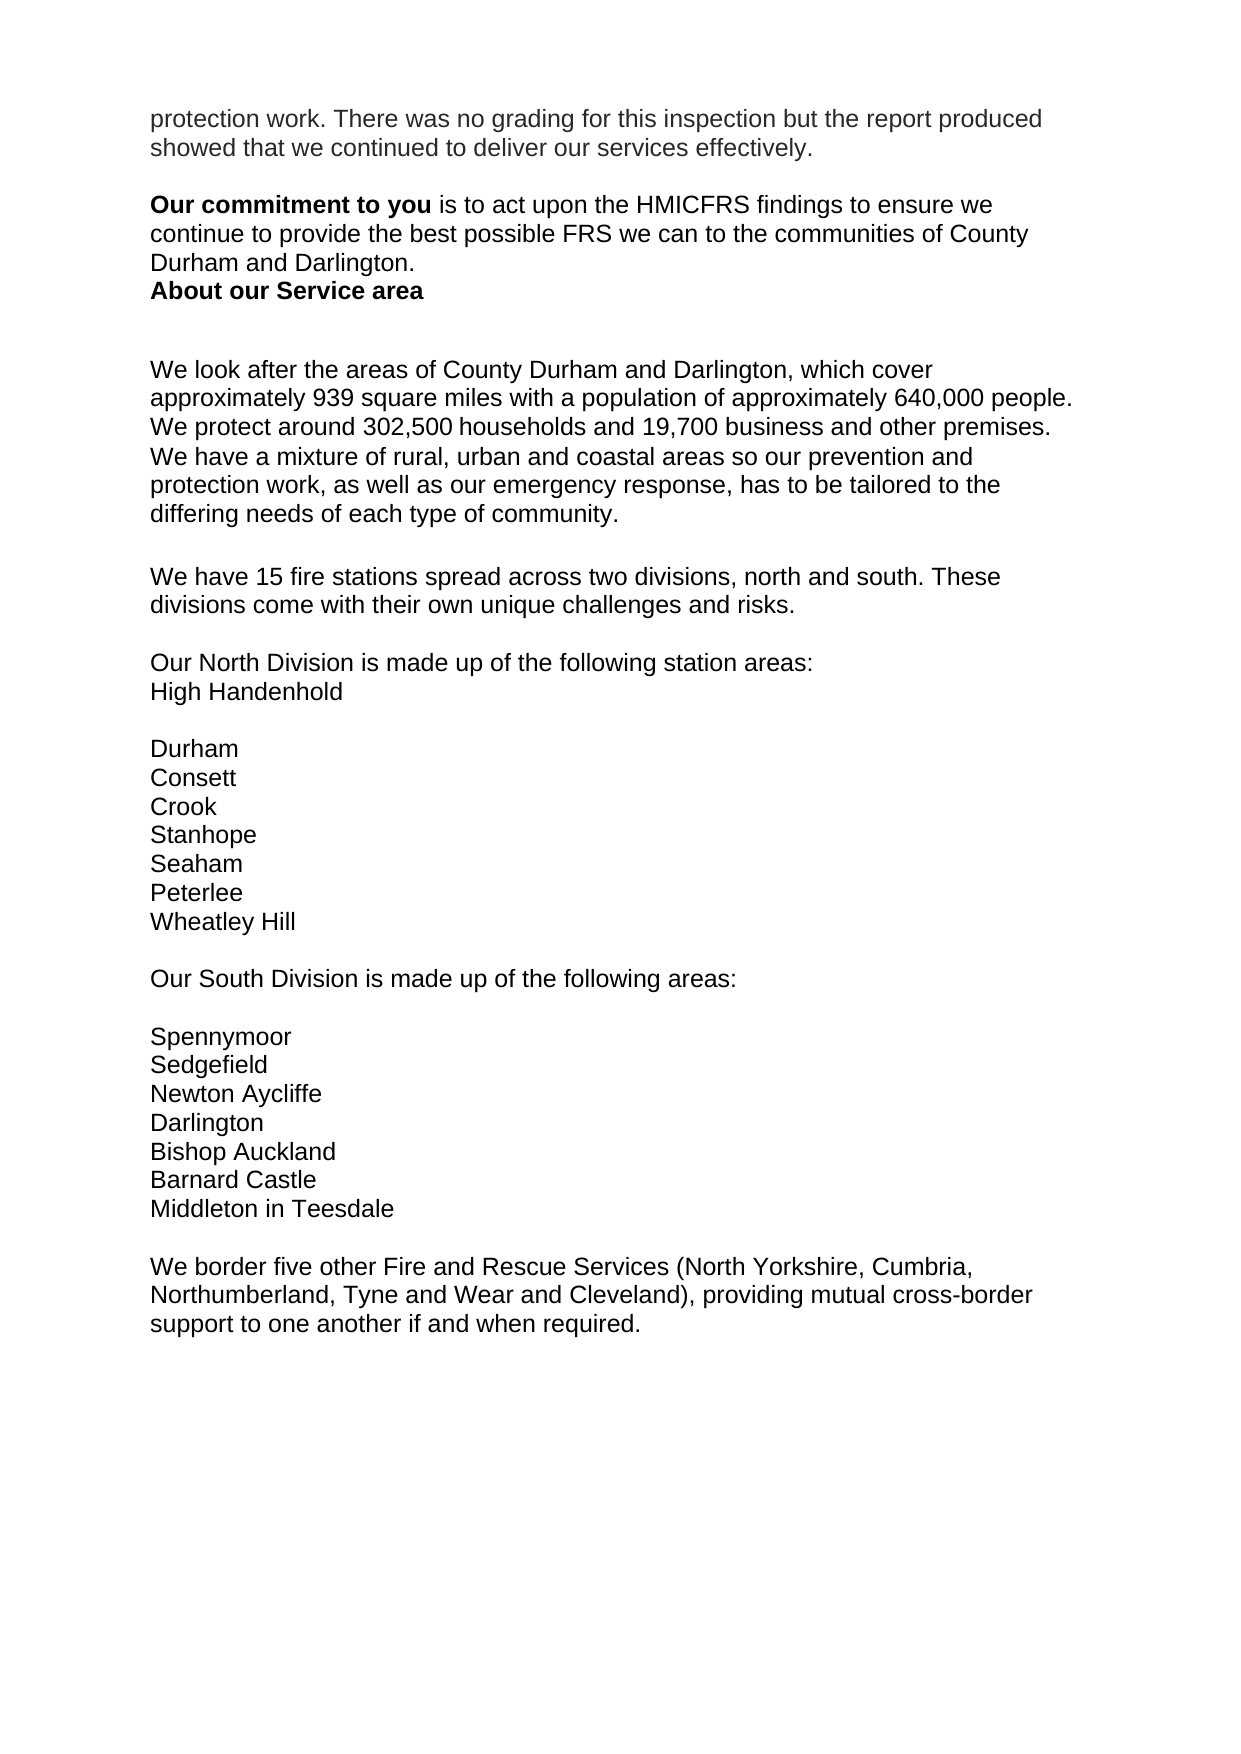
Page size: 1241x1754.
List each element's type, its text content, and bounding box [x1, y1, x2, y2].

text Consett [150, 763, 1090, 792]
text Middleton in Teesdale [150, 1194, 1090, 1223]
text protection work. There was no grading for this inspection but the report produced showed that we continued to deliver our services effectively. [150, 104, 1090, 161]
text We have 15 fire stations spread across two divisions, north and south. These divisions come with their own unique challenges and risks. [150, 562, 1090, 619]
text High Handenhold [150, 677, 1090, 706]
text Spennymoor [150, 1022, 1090, 1051]
text Seaham [150, 849, 1090, 878]
text Sedgefield [150, 1051, 1090, 1079]
text Our North Division is made up of the following station areas: [150, 648, 1090, 677]
text Our commitment to you is to act upon the HMICFRS findings to ensure we continue to provide the best possible FRS we can to the communities of County Durham and Darlington. [150, 190, 1090, 276]
text Newton Aycliffe [150, 1079, 1090, 1108]
text Stanhope [150, 821, 1090, 849]
text Barnard Castle [150, 1166, 1090, 1194]
text Crook [150, 792, 1090, 821]
text Durham [150, 734, 1090, 763]
text Peterlee [150, 878, 1090, 907]
subtitle About our Service area [150, 276, 1090, 305]
text We look after the areas of County Durham and Darlington, which cover approximately 939 square miles with a population of approximately 640,000 people. We protect around 302,500 households and 19,700 business and other premises. We have a mixture of rural, urban and coastal areas so our prevention and protection work, as well as our emergency response, has to be tailored to the differing needs of each type of community. [150, 354, 1090, 528]
text Wheatley Hill [150, 907, 1090, 936]
text Our South Division is made up of the following areas: [150, 964, 1090, 993]
text Darlington [150, 1108, 1090, 1137]
text Bishop Auckland [150, 1137, 1090, 1166]
text We border five other Fire and Rescue Services (North Yorkshire, Cumbria, Northumberland, Tyne and Wear and Cleveland), providing mutual cross-border support to one another if and when required. [150, 1252, 1090, 1338]
